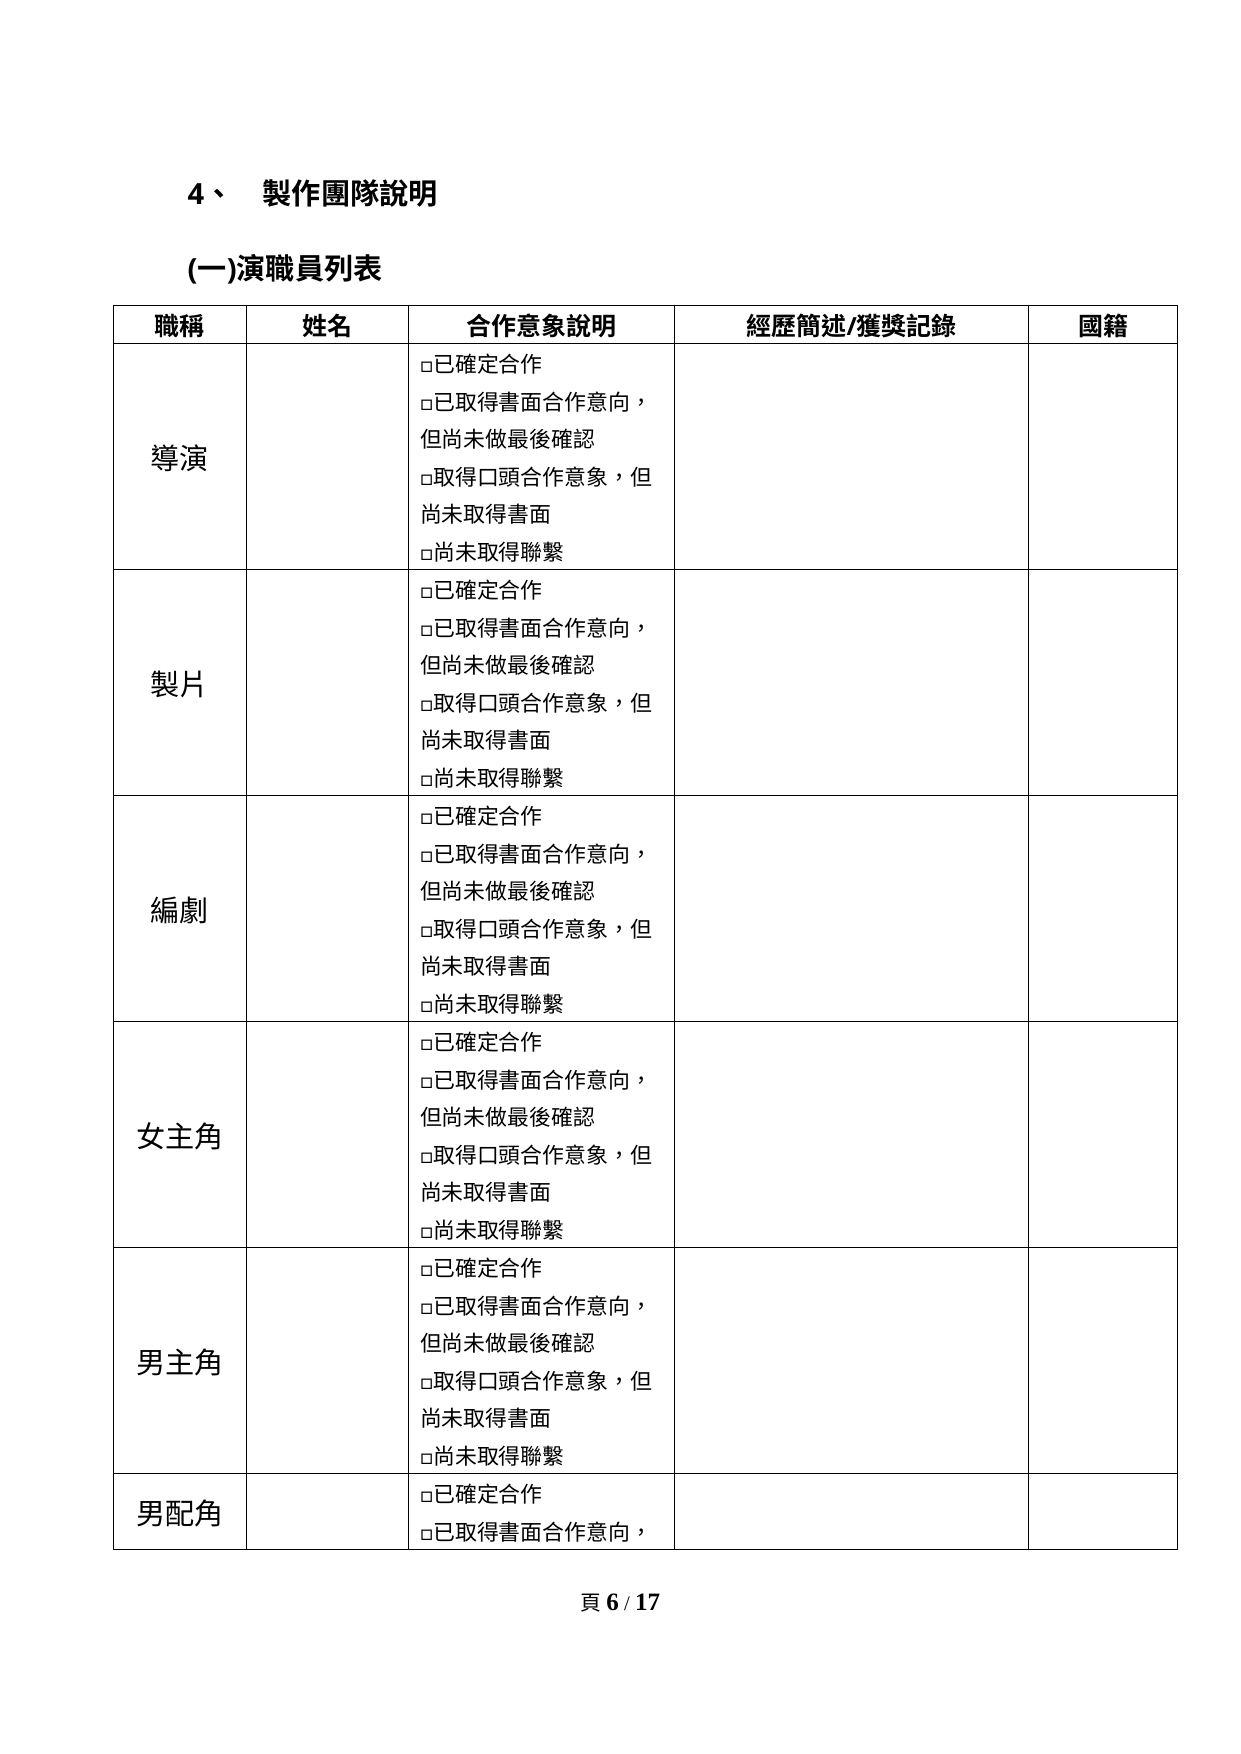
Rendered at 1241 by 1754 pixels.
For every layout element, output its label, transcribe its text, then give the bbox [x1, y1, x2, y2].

table_cell [675, 1248, 1028, 1473]
table_cell [247, 1474, 408, 1549]
table_cell [1029, 570, 1177, 795]
table_header 姓名 [247, 306, 408, 343]
table_header 職稱 [114, 306, 246, 343]
table_cell □已確定合作 □已取得書面合作意向，但尚未做最後確認 □取得口頭合作意象，但尚未取得書面 □尚未取得聯繫 [409, 344, 674, 569]
table_cell [247, 1022, 408, 1247]
table_cell 導演 [114, 344, 246, 569]
table_cell 編劇 [114, 796, 246, 1021]
table_cell [1029, 1022, 1177, 1247]
table_cell □已確定合作 □已取得書面合作意向，但尚未做最後確認 □取得口頭合作意象，但尚未取得書面 □尚未取得聯繫 [409, 796, 674, 1021]
table_cell □已確定合作 □已取得書面合作意向，但尚未做最後確認 □取得口頭合作意象，但尚未取得書面 □尚未取得聯繫 [409, 1248, 674, 1473]
table_cell [1029, 1474, 1177, 1549]
text (一)演職員列表 [187, 229, 1053, 304]
table_cell 製片 [114, 570, 246, 795]
table_cell [675, 796, 1028, 1021]
table_cell [675, 570, 1028, 795]
table_cell [675, 1022, 1028, 1247]
table_cell 女主角 [114, 1022, 246, 1247]
table_cell [675, 344, 1028, 569]
table_cell 男主角 [114, 1248, 246, 1473]
table_cell □已確定合作 □已取得書面合作意向，但尚未做最後確認 □取得口頭合作意象，但尚未取得書面 □尚未取得聯繫 [409, 1022, 674, 1247]
table_cell [1029, 796, 1177, 1021]
table_cell [247, 570, 408, 795]
table_header 經歷簡述/獲獎記錄 [675, 306, 1028, 343]
table_cell [675, 1474, 1028, 1549]
table_cell [247, 344, 408, 569]
table_cell [1029, 1248, 1177, 1473]
table_cell □已確定合作 □已取得書面合作意向， [409, 1474, 674, 1549]
table_header 國籍 [1029, 306, 1177, 343]
table_cell [247, 1248, 408, 1473]
table_header 合作意象說明 [409, 306, 674, 343]
table_cell [247, 796, 408, 1021]
table_cell [1029, 344, 1177, 569]
table_cell □已確定合作 □已取得書面合作意向，但尚未做最後確認 □取得口頭合作意象，但尚未取得書面 □尚未取得聯繫 [409, 570, 674, 795]
table_cell 男配角 [114, 1474, 246, 1549]
list 製作團隊說明 [187, 154, 1053, 229]
